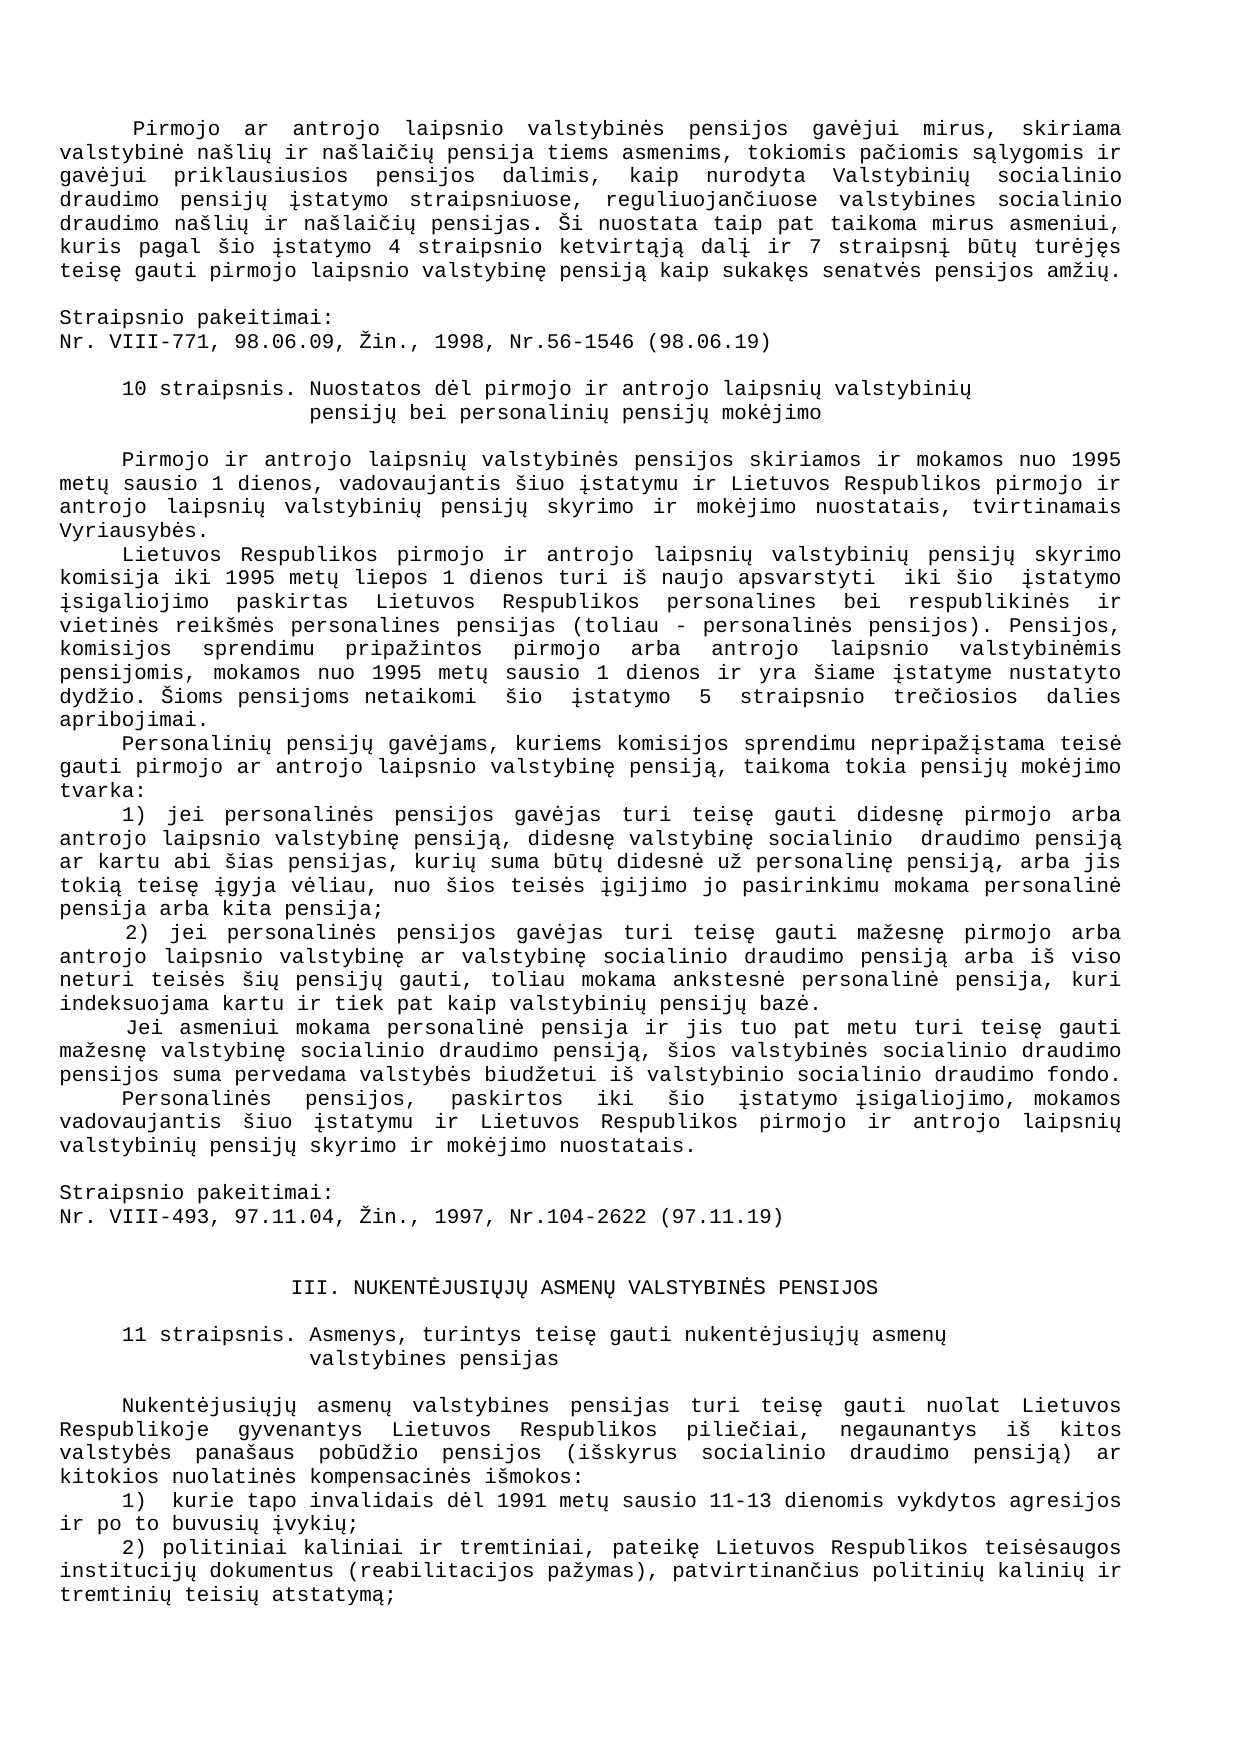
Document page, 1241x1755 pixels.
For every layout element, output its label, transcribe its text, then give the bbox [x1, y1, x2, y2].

text Jei asmeniui mokama personalinė pensija ir jis tuo pat metu turi teisę gauti mažesnę valstybinę socialinio draudimo pensiją, šios valstybinės socialinio draudimo pensijos suma pervedama valstybės biudžetui iš valstybinio socialinio draudimo fondo. [59, 1017, 1122, 1088]
text 2) politiniai kaliniai ir tremtiniai, pateikę Lietuvos Respublikos teisėsaugos institucijų dokumentus (reabilitacijos pažymas), patvirtinančius politinių kalinių ir tremtinių teisių atstatymą; [59, 1537, 1122, 1608]
text 2) jei personalinės pensijos gavėjas turi teisę gauti mažesnę pirmojo arba antrojo laipsnio valstybinę ar valstybinę socialinio draudimo pensiją arba iš viso neturi teisės šių pensijų gauti, toliau mokama ankstesnė personalinė pensija, kuri indeksuojama kartu ir tiek pat kaip valstybinių pensijų bazė. [59, 922, 1122, 1017]
text pensijų bei personalinių pensijų mokėjimo [59, 402, 1122, 426]
text Nr. VIII-493, 97.11.04, Žin., 1997, Nr.104-2622 (97.11.19) [59, 1206, 1122, 1229]
text Personalinių pensijų gavėjams, kuriems komisijos sprendimu nepripažįstama teisė gauti pirmojo ar antrojo laipsnio valstybinę pensiją, taikoma tokia pensijų mokėjimo tvarka: [59, 733, 1122, 804]
text 11 straipsnis. Asmenys, turintys teisę gauti nukentėjusiųjų asmenų [59, 1324, 1122, 1348]
text Straipsnio pakeitimai: [59, 307, 1122, 331]
text Lietuvos Respublikos pirmojo ir antrojo laipsnių valstybinių pensijų skyrimo komisija iki 1995 metų liepos 1 dienos turi iš naujo apsvarstyti iki šio įstatymo įsigaliojimo paskirtas Lietuvos Respublikos personalines bei respublikinės ir vietinės reikšmės personalines pensijas (toliau - personalinės pensijos). Pensijos, komisijos sprendimu pripažintos pirmojo arba antrojo laipsnio valstybinėmis pensijomis, mokamos nuo 1995 metų sausio 1 dienos ir yra šiame įstatyme nustatyto dydžio. Šioms pensijoms netaikomi šio įstatymo 5 straipsnio trečiosios dalies apribojimai. [59, 544, 1122, 733]
text Straipsnio pakeitimai: [59, 1182, 1122, 1206]
text Pirmojo ar antrojo laipsnio valstybinės pensijos gavėjui mirus, skiriama valstybinė našlių ir našlaičių pensija tiems asmenims, tokiomis pačiomis sąlygomis ir gavėjui priklausiusios pensijos dalimis, kaip nurodyta Valstybinių socialinio draudimo pensijų įstatymo straipsniuose, reguliuojančiuose valstybines socialinio draudimo našlių ir našlaičių pensijas. Ši nuostata taip pat taikoma mirus asmeniui, kuris pagal šio įstatymo 4 straipsnio ketvirtąją dalį ir 7 straipsnį būtų turėjęs teisę gauti pirmojo laipsnio valstybinę pensiją kaip sukakęs senatvės pensijos amžių. [59, 118, 1122, 284]
text valstybines pensijas [59, 1348, 1122, 1371]
text III. NUKENTĖJUSIŲJŲ ASMENŲ VALSTYBINĖS PENSIJOS [59, 1277, 1122, 1300]
text Nukentėjusiųjų asmenų valstybines pensijas turi teisę gauti nuolat Lietuvos Respublikoje gyvenantys Lietuvos Respublikos piliečiai, negaunantys iš kitos valstybės panašaus pobūdžio pensijos (išskyrus socialinio draudimo pensiją) ar kitokios nuolatinės kompensacinės išmokos: [59, 1395, 1122, 1489]
text Nr. VIII-771, 98.06.09, Žin., 1998, Nr.56-1546 (98.06.19) [59, 331, 1122, 354]
text Pirmojo ir antrojo laipsnių valstybinės pensijos skiriamos ir mokamos nuo 1995 metų sausio 1 dienos, vadovaujantis šiuo įstatymu ir Lietuvos Respublikos pirmojo ir antrojo laipsnių valstybinių pensijų skyrimo ir mokėjimo nuostatais, tvirtinamais Vyriausybės. [59, 449, 1122, 544]
text 1) kurie tapo invalidais dėl 1991 metų sausio 11-13 dienomis vykdytos agresijos ir po to buvusių įvykių; [59, 1489, 1122, 1537]
text 1) jei personalinės pensijos gavėjas turi teisę gauti didesnę pirmojo arba antrojo laipsnio valstybinę pensiją, didesnę valstybinę socialinio draudimo pensiją ar kartu abi šias pensijas, kurių suma būtų didesnė už personalinę pensiją, arba jis tokią teisę įgyja vėliau, nuo šios teisės įgijimo jo pasirinkimu mokama personalinė pensija arba kita pensija; [59, 804, 1122, 922]
text Personalinės pensijos, paskirtos iki šio įstatymo įsigaliojimo, mokamos vadovaujantis šiuo įstatymu ir Lietuvos Respublikos pirmojo ir antrojo laipsnių valstybinių pensijų skyrimo ir mokėjimo nuostatais. [59, 1088, 1122, 1158]
text 10 straipsnis. Nuostatos dėl pirmojo ir antrojo laipsnių valstybinių [59, 378, 1122, 402]
